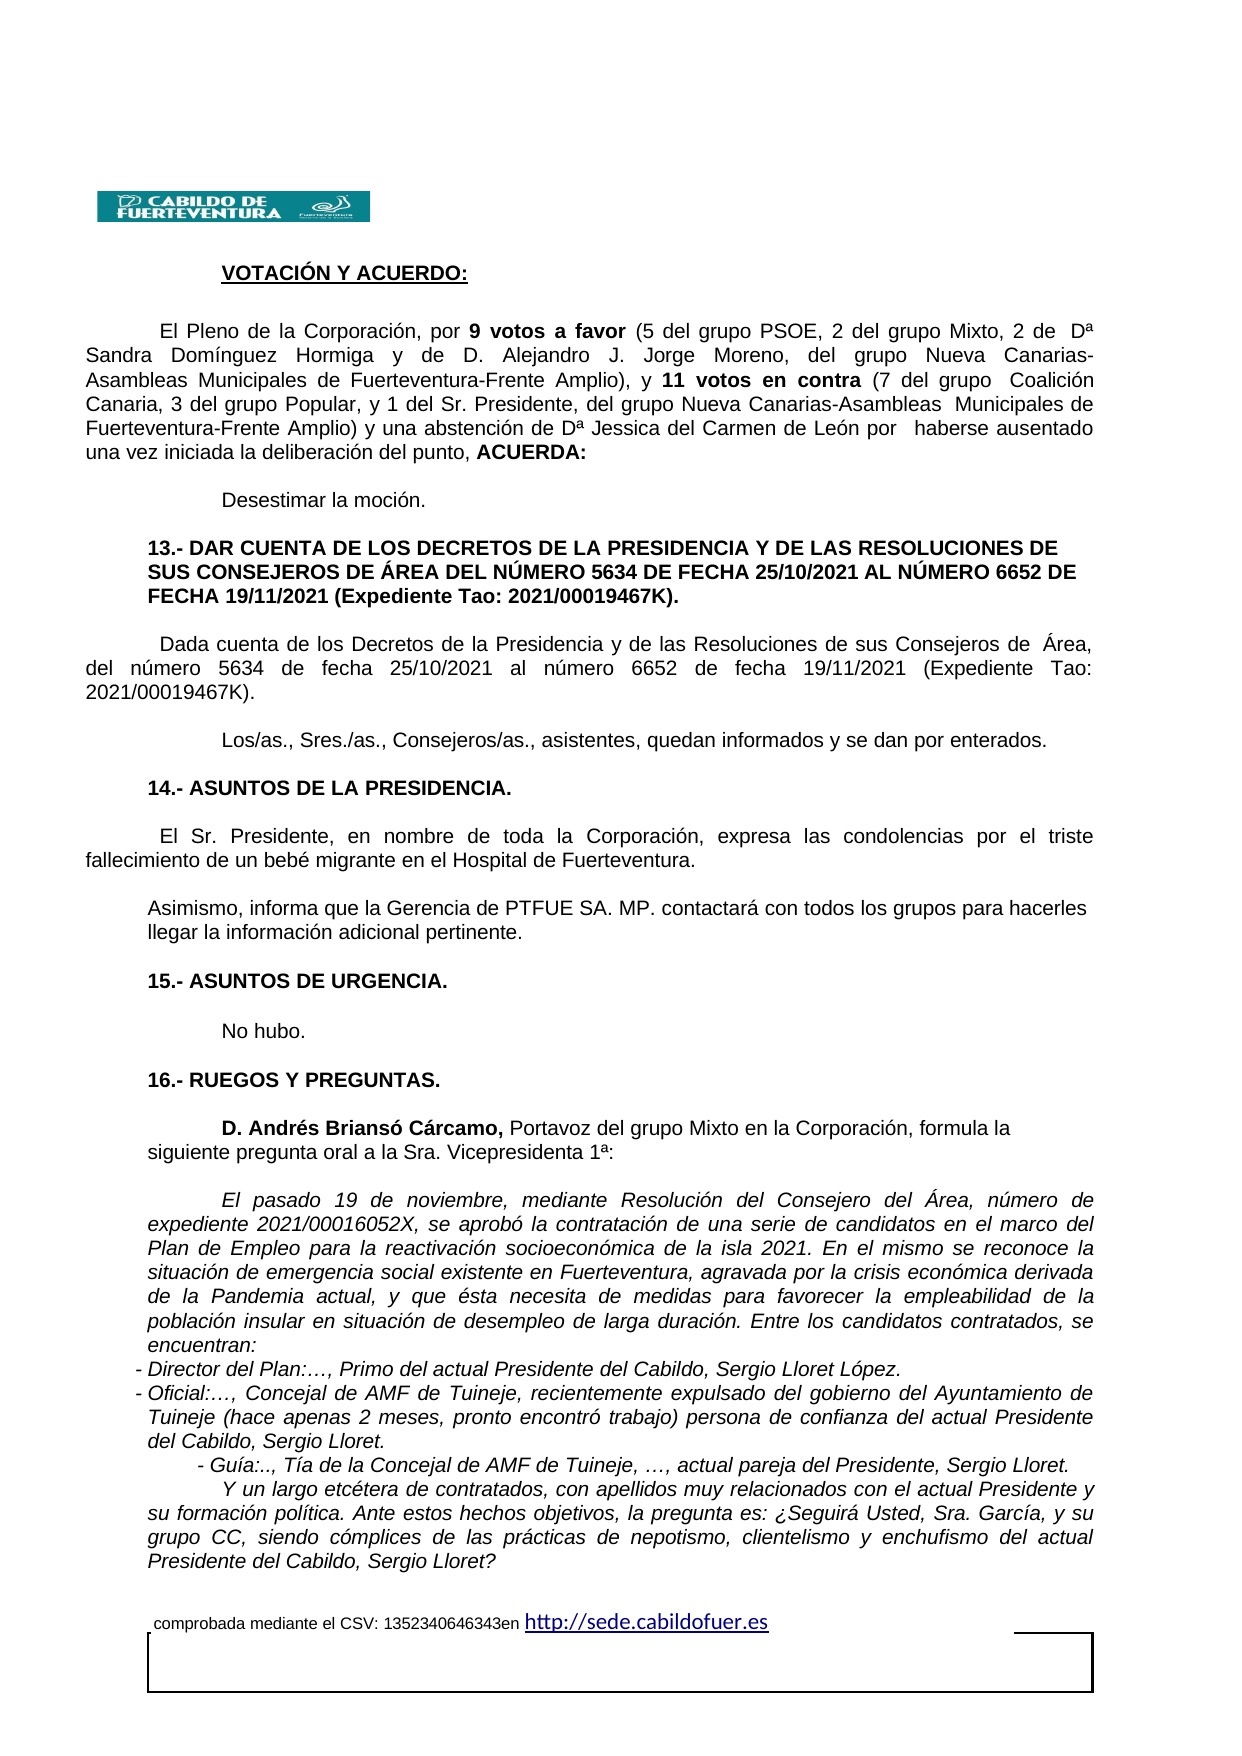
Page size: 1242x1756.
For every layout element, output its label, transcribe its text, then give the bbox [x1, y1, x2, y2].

picture [97, 191, 371, 222]
text Los/as., Sres./as., Consejeros/as., asistentes, quedan informados y se dan por enterados. [221, 728, 1106, 752]
text Dada cuenta de los Decretos de la Presidencia y de las Resoluciones de sus Consejeros de Área, del número 5634 de fecha 25/10/2021 al número 6652 de fecha 19/11/2021 (Expediente Tao: 2021/00019467K). [85, 632, 1093, 704]
subtitle 13.- DAR CUENTA DE LOS DECRETOS DE LA PRESIDENCIA Y DE LAS RESOLUCIONES DE SUS CONSEJEROS DE ÁREA DEL NÚMERO 5634 DE FECHA 25/10/2021 AL NÚMERO 6652 DE [147, 536, 1086, 584]
text El Sr. Presidente, en nombre de toda la Corporación, expresa las condolencias por el triste fallecimiento de un bebé migrante en el Hospital de Fuerteventura. [85, 824, 1094, 872]
subtitle VOTACIÓN Y ACUERDO: [221, 261, 1106, 285]
subtitle 16.- RUEGOS Y PREGUNTAS. [147, 1068, 1106, 1092]
text El pasado 19 de noviembre, mediante Resolución del Consejero del Área, número de expediente 2021/00016052X, se aprobó la contratación de una serie de candidatos en el marco del Plan de Empleo para la reactivación socioeconómica de la isla 2021. En el mismo se reconoce la situación de emergencia social existente en Fuerteventura, agravada por la crisis económica derivada de la Pandemia actual, y que ésta necesita de medidas para favorecer la empleabilidad de la población insular en situación de desempleo de larga duración. Entre los candidatos contratados, se encuentran: [147, 1188, 1094, 1357]
text D. Andrés Briansó Cárcamo, Portavoz del grupo Mixto en la Corporación, formula la siguiente pregunta oral a la Sra. Vicepresidenta 1ª: [147, 1116, 1078, 1164]
text El Pleno de la Corporación, por 9 votos a favor (5 del grupo PSOE, 2 del grupo Mixto, 2 de Dª Sandra Domínguez Hormiga y de D. Alejandro J. Jorge Moreno, del grupo Nueva Canarias- Asambleas Municipales de Fuerteventura-Frente Amplio), y 11 votos en contra (7 del grupo Coalición Canaria, 3 del grupo Popular, y 1 del Sr. Presidente, del grupo Nueva Canarias-Asambleas Municipales de Fuerteventura-Frente Amplio) y una abstención de Dª Jessica del Carmen de León por haberse ausentado una vez iniciada la deliberación del punto, ACUERDA: [85, 319, 1094, 464]
list Guía:.., Tía de la Concejal de AMF de Tuineje, …, actual pareja del Presidente, Sergio Lloret. [197, 1453, 1106, 1477]
text Asimismo, informa que la Gerencia de PTFUE SA. MP. contactará con todos los grupos para hacerles llegar la información adicional pertinente. [147, 896, 1106, 944]
text No hubo. [221, 1019, 1106, 1043]
subtitle 15.- ASUNTOS DE URGENCIA. [147, 969, 1106, 993]
list Director del Plan:…, Primo del actual Presidente del Cabildo, Sergio Lloret López. [135, 1357, 1106, 1381]
subtitle 14.- ASUNTOS DE LA PRESIDENCIA. [147, 776, 1106, 799]
text Y un largo etcétera de contratados, con apellidos muy relacionados con el actual Presidente y su formación política. Ante estos hechos objetivos, la pregunta es: ¿Seguirá Usted, Sra. García, y su grupo CC, siendo cómplices de las prácticas de nepotismo, clientelismo y enchufismo del actual Presidente del Cabildo, Sergio Lloret? [147, 1477, 1094, 1573]
list Oficial:…, Concejal de AMF de Tuineje, recientemente expulsado del gobierno del Ayuntamiento de Tuineje (hace apenas 2 meses, pronto encontró trabajo) persona de confianza del actual Presidente del Cabildo, Sergio Lloret. [135, 1381, 1093, 1453]
text FECHA 19/11/2021 (Expediente Tao: 2021/00019467K). [147, 584, 1106, 608]
text Desestimar la moción. [221, 488, 1106, 512]
